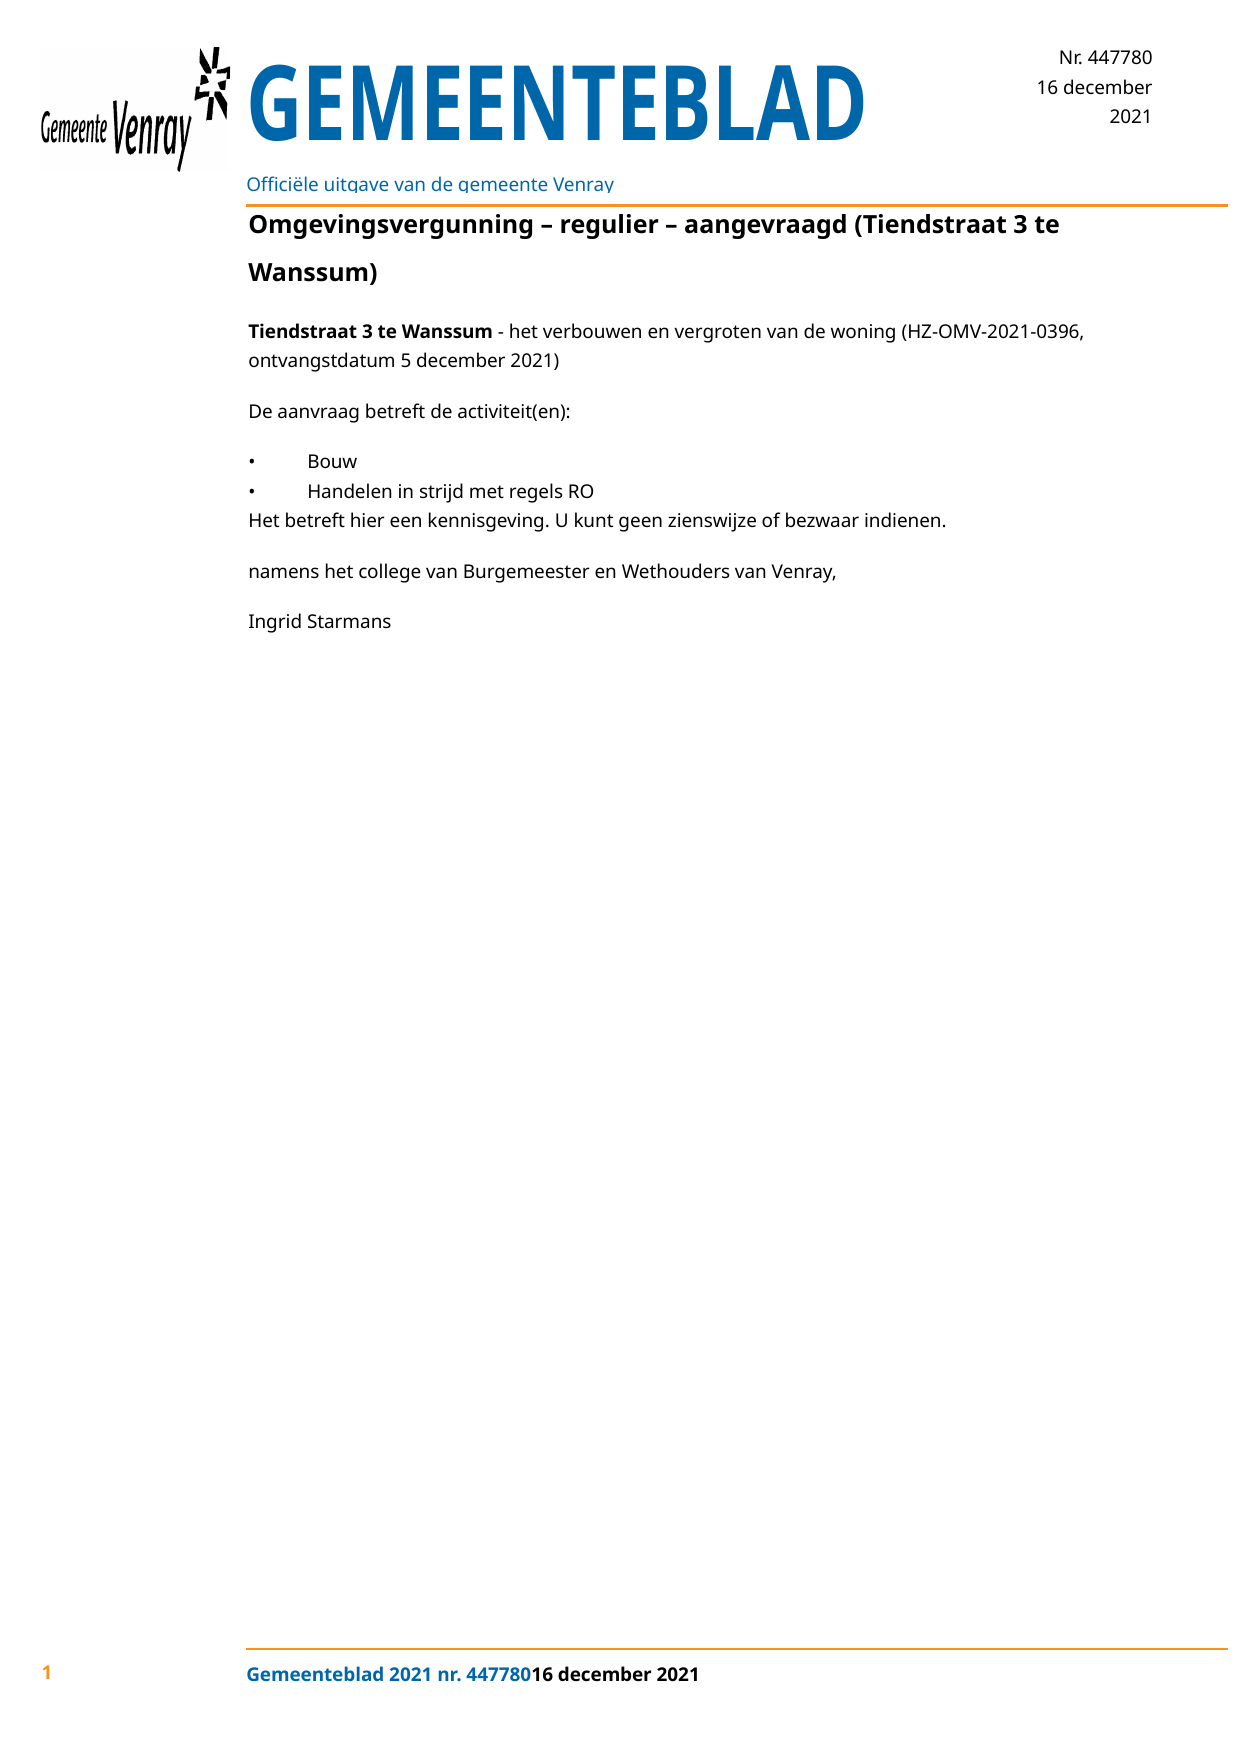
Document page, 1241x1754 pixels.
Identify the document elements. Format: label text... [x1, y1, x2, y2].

text Het betreft hier een kennisgeving. U kunt geen zienswijze of bezwaar indienen. [248, 507, 1152, 533]
list Bouw [248, 448, 1152, 474]
list Handelen in strijd met regels RO [248, 478, 1152, 504]
picture [41, 47, 231, 172]
text Tiendstraat 3 te Wanssum - het verbouwen en vergroten van de woning (HZ-OMV-2021-0396, ontvangstdatum 5 december 2021) [248, 318, 1152, 373]
text Ingrid Starmans [248, 608, 1152, 634]
text Omgevingsvergunning – regulier – aangevraagd (Tiendstraat 3 te Wanssum) [248, 207, 1152, 288]
text namens het college van Burgemeester en Wethouders van Venray, [248, 558, 1152, 584]
text De aanvraag betreft de activiteit(en): [248, 398, 1152, 424]
